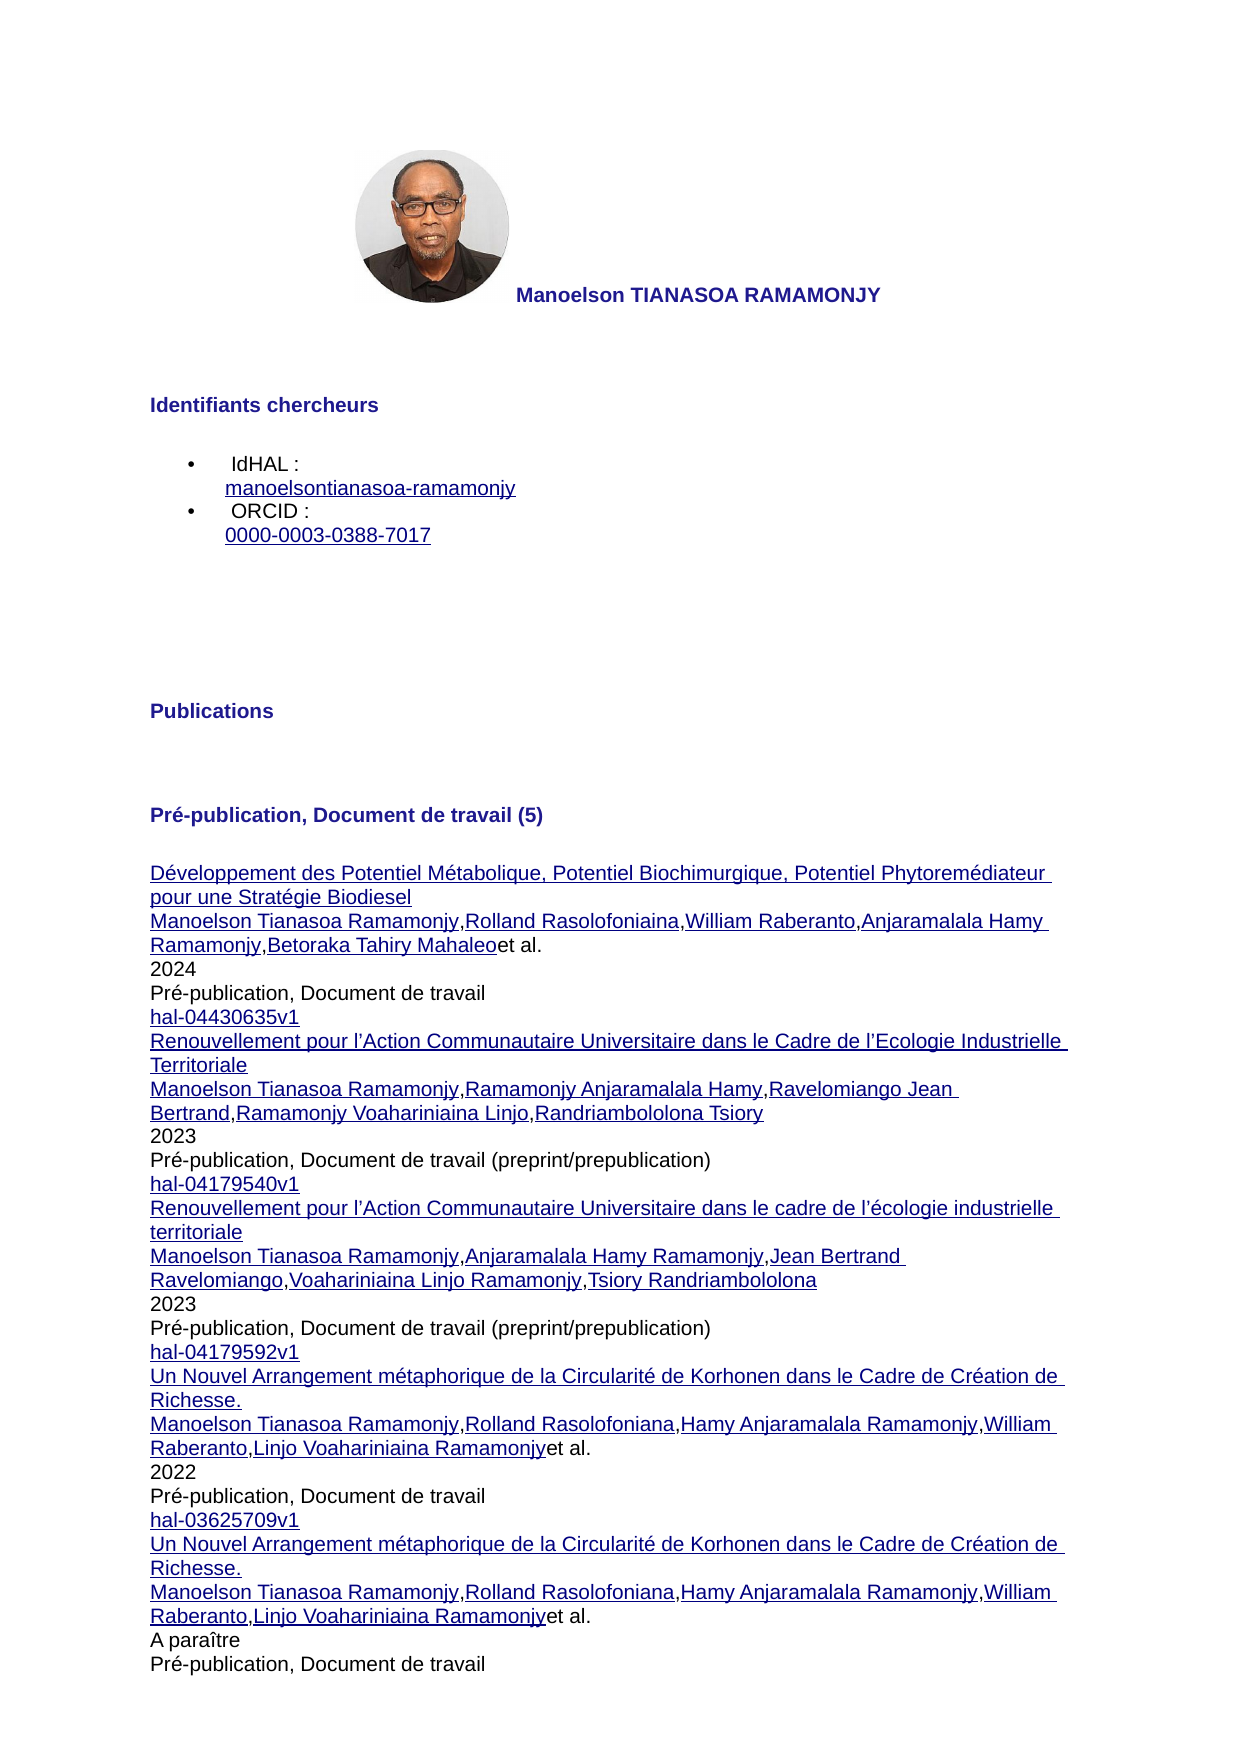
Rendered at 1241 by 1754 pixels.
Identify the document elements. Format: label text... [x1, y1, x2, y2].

subtitle Identifiants chercheurs [150, 393, 1090, 417]
table_cell Un Nouvel Arrangement métaphorique de la Circularité de Korhonen dans le Cadre de Création de Richesse. Manoelson Tianasoa Ramamonjy,Rolland Rasolofoniana,Hamy Anjaramalala Ramamonjy,William Raberanto,Linjo Voahariniaina Ramamonjyet al. A paraître Pré-publication, Document de travail [150, 1532, 1090, 1675]
picture [353, 150, 511, 303]
table_header Développement des Potentiel Métabolique, Potentiel Biochimurgique, Potentiel Phytoremédiateur pour une Stratégie Biodiesel Manoelson Tianasoa Ramamonjy,Rolland Rasolofoniaina,William Raberanto,Anjaramalala Hamy Ramamonjy,Betoraka Tahiry Mahaleoet al. 2024 Pré-publication, Document de travail hal-04430635v1 [150, 861, 1090, 1028]
subtitle Manoelson TIANASOA RAMAMONJY [150, 150, 1090, 307]
table_cell Renouvellement pour l’Action Communautaire Universitaire dans le Cadre de l’Ecologie Industrielle Territoriale Manoelson Tianasoa Ramamonjy,Ramamonjy Anjaramalala Hamy,Ravelomiango Jean Bertrand,Ramamonjy Voahariniaina Linjo,Randriambololona Tsiory 2023 Pré-publication, Document de travail (preprint/prepublication) hal-04179540v1 [150, 1029, 1090, 1196]
subtitle Pré-publication, Document de travail (5) [150, 802, 1090, 826]
table_cell Un Nouvel Arrangement métaphorique de la Circularité de Korhonen dans le Cadre de Création de Richesse. Manoelson Tianasoa Ramamonjy,Rolland Rasolofoniana,Hamy Anjaramalala Ramamonjy,William Raberanto,Linjo Voahariniaina Ramamonjyet al. 2022 Pré-publication, Document de travail hal-03625709v1 [150, 1364, 1090, 1532]
list manoelsontianasoa-ramamonjy [187, 475, 1090, 499]
list 0000-0003-0388-7017 [187, 523, 1090, 547]
list IdHAL : [187, 451, 1090, 475]
table_cell Renouvellement pour l’Action Communautaire Universitaire dans le cadre de l’écologie industrielle territoriale Manoelson Tianasoa Ramamonjy,Anjaramalala Hamy Ramamonjy,Jean Bertrand Ravelomiango,Voahariniaina Linjo Ramamonjy,Tsiory Randriambololona 2023 Pré-publication, Document de travail (preprint/prepublication) hal-04179592v1 [150, 1196, 1090, 1364]
subtitle Publications [150, 699, 1090, 723]
list ORCID : [187, 499, 1090, 523]
